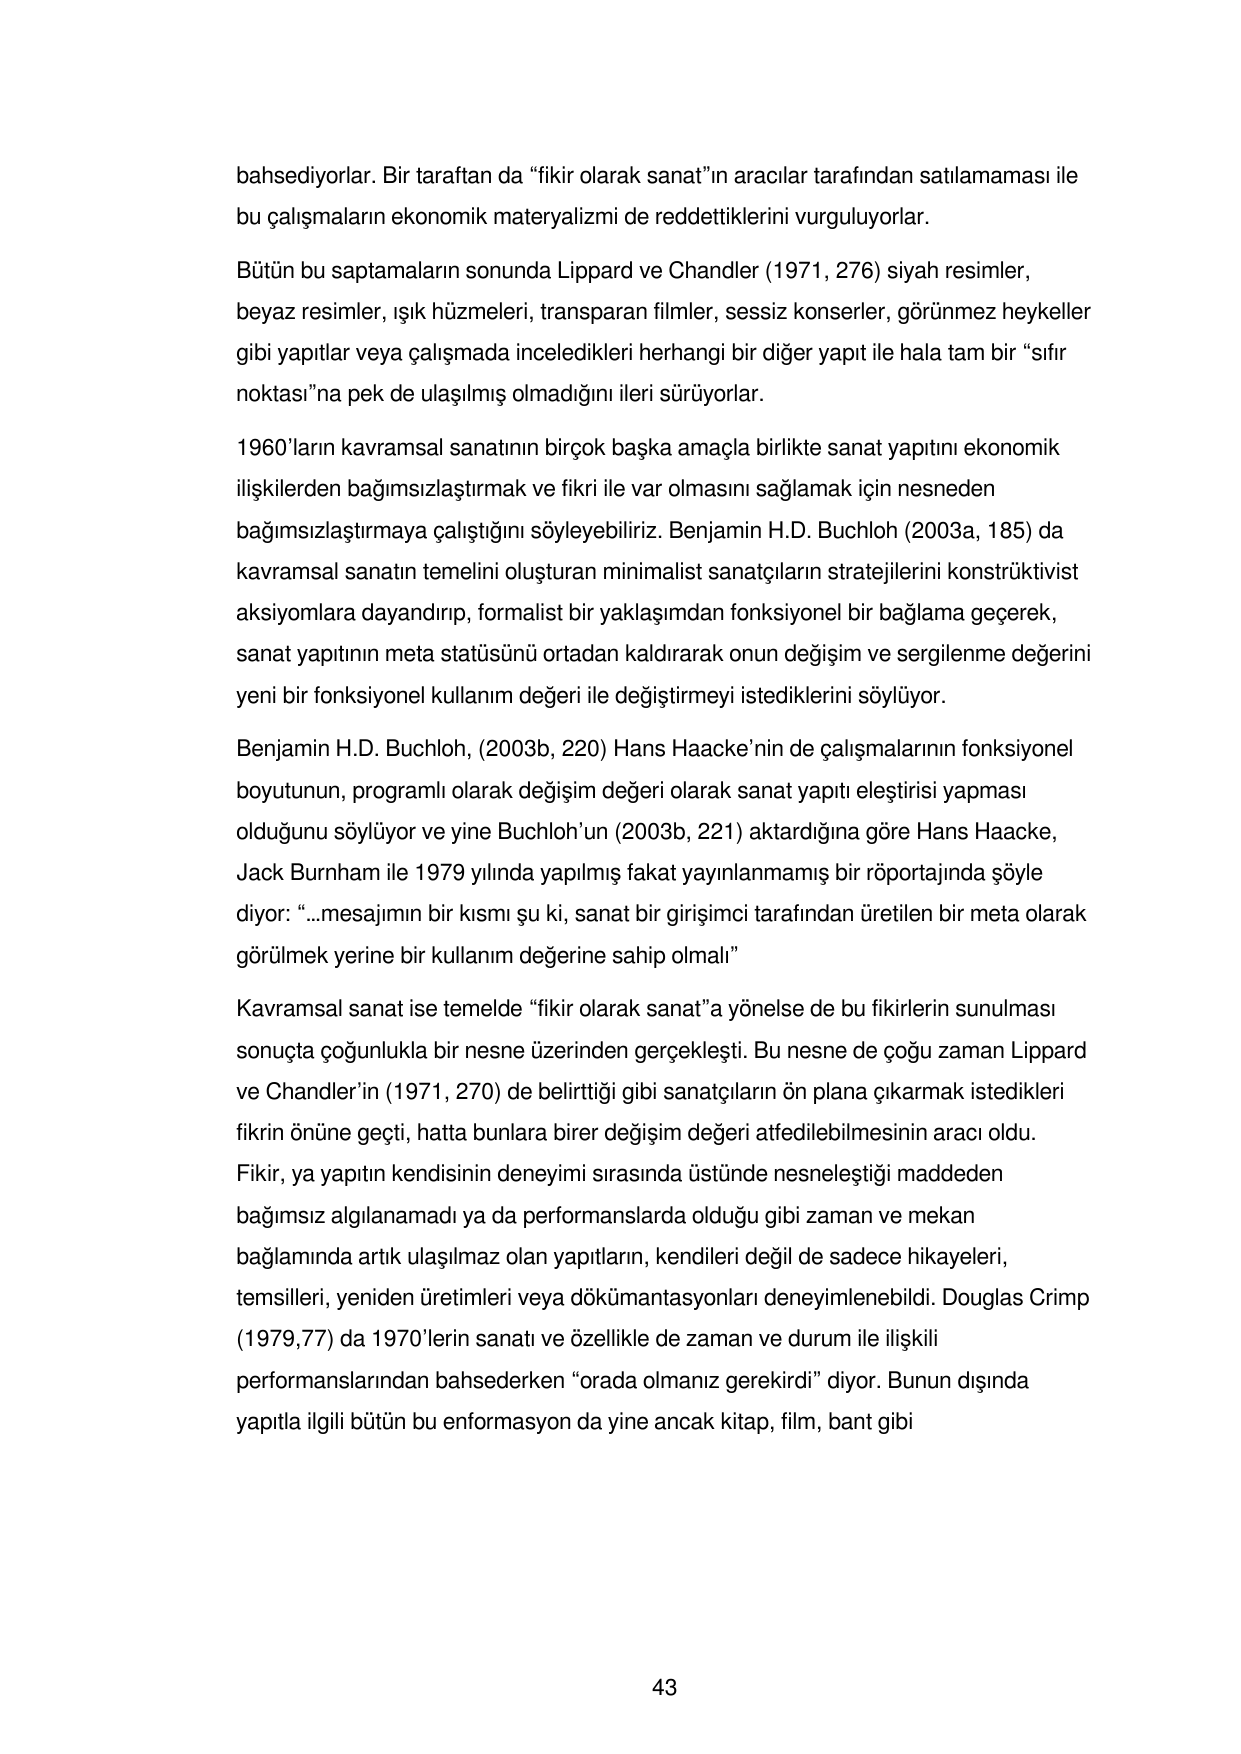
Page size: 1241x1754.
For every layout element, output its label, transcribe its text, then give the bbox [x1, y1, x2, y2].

text Kavramsal sanat ise temelde “fikir olarak sanat”a yönelse de bu fikirlerin sunulması sonuçta çoğunlukla bir nesne üzerinden gerçekleşti. Bu nesne de çoğu zaman Lippard ve Chandler’in (1971, 270) de belirttiği gibi sanatçıların ön plana çıkarmak istedikleri fikrin önüne geçti, hatta bunlara birer değişim değeri atfedilebilmesinin aracı oldu. Fikir, ya yapıtın kendisinin deneyimi sırasında üstünde nesneleştiği maddeden bağımsız algılanamadı ya da performanslarda olduğu gibi zaman ve mekan bağlamında artık ulaşılmaz olan yapıtların, kendileri değil de sadece hikayeleri, temsilleri, yeniden üretimleri veya dökümantasyonları deneyimlenebildi. Douglas Crimp (1979,77) da 1970’lerin sanatı ve özellikle de zaman ve durum ile ilişkili performanslarından bahsederken “orada olmanız gerekirdi” diyor. Bunun dışında yapıtla ilgili bütün bu enformasyon da yine ancak kitap, film, bant gibi [236, 994, 1093, 1434]
text Benjamin H.D. Buchloh, (2003b, 220) Hans Haacke’nin de çalışmalarının fonksiyonel boyutunun, programlı olarak değişim değeri olarak sanat yapıtı eleştirisi yapması olduğunu söylüyor ve yine Buchloh’un (2003b, 221) aktardığına göre Hans Haacke, Jack Burnham ile 1979 yılında yapılmış fakat yayınlanmamış bir röportajında şöyle diyor: “…mesajımın bir kısmı şu ki, sanat bir girişimci tarafından üretilen bir meta olarak görülmek yerine bir kullanım değerine sahip olmalı” [236, 734, 1093, 968]
text Bütün bu saptamaların sonunda Lippard ve Chandler (1971, 276) siyah resimler, beyaz resimler, ışık hüzmeleri, transparan filmler, sessiz konserler, görünmez heykeller gibi yapıtlar veya çalışmada inceledikleri herhangi bir diğer yapıt ile hala tam bir “sıfır noktası”na pek de ulaşılmış olmadığını ileri sürüyorlar. [236, 255, 1093, 406]
text bahsediyorlar. Bir taraftan da “fikir olarak sanat”ın aracılar tarafından satılamaması ile bu çalışmaların ekonomik materyalizmi de reddettiklerini vurguluyorlar. [236, 160, 1093, 229]
text 1960’ların kavramsal sanatının birçok başka amaçla birlikte sanat yapıtını ekonomik ilişkilerden bağımsızlaştırmak ve fikri ile var olmasını sağlamak için nesneden bağımsızlaştırmaya çalıştığını söyleyebiliriz. Benjamin H.D. Buchloh (2003a, 185) da kavramsal sanatın temelini oluşturan minimalist sanatçıların stratejilerini konstrüktivist aksiyomlara dayandırıp, formalist bir yaklaşımdan fonksiyonel bir bağlama geçerek, sanat yapıtının meta statüsünü ortadan kaldırarak onun değişim ve sergilenme değerini yeni bir fonksiyonel kullanım değeri ile değiştirmeyi istediklerini söylüyor. [236, 433, 1093, 708]
